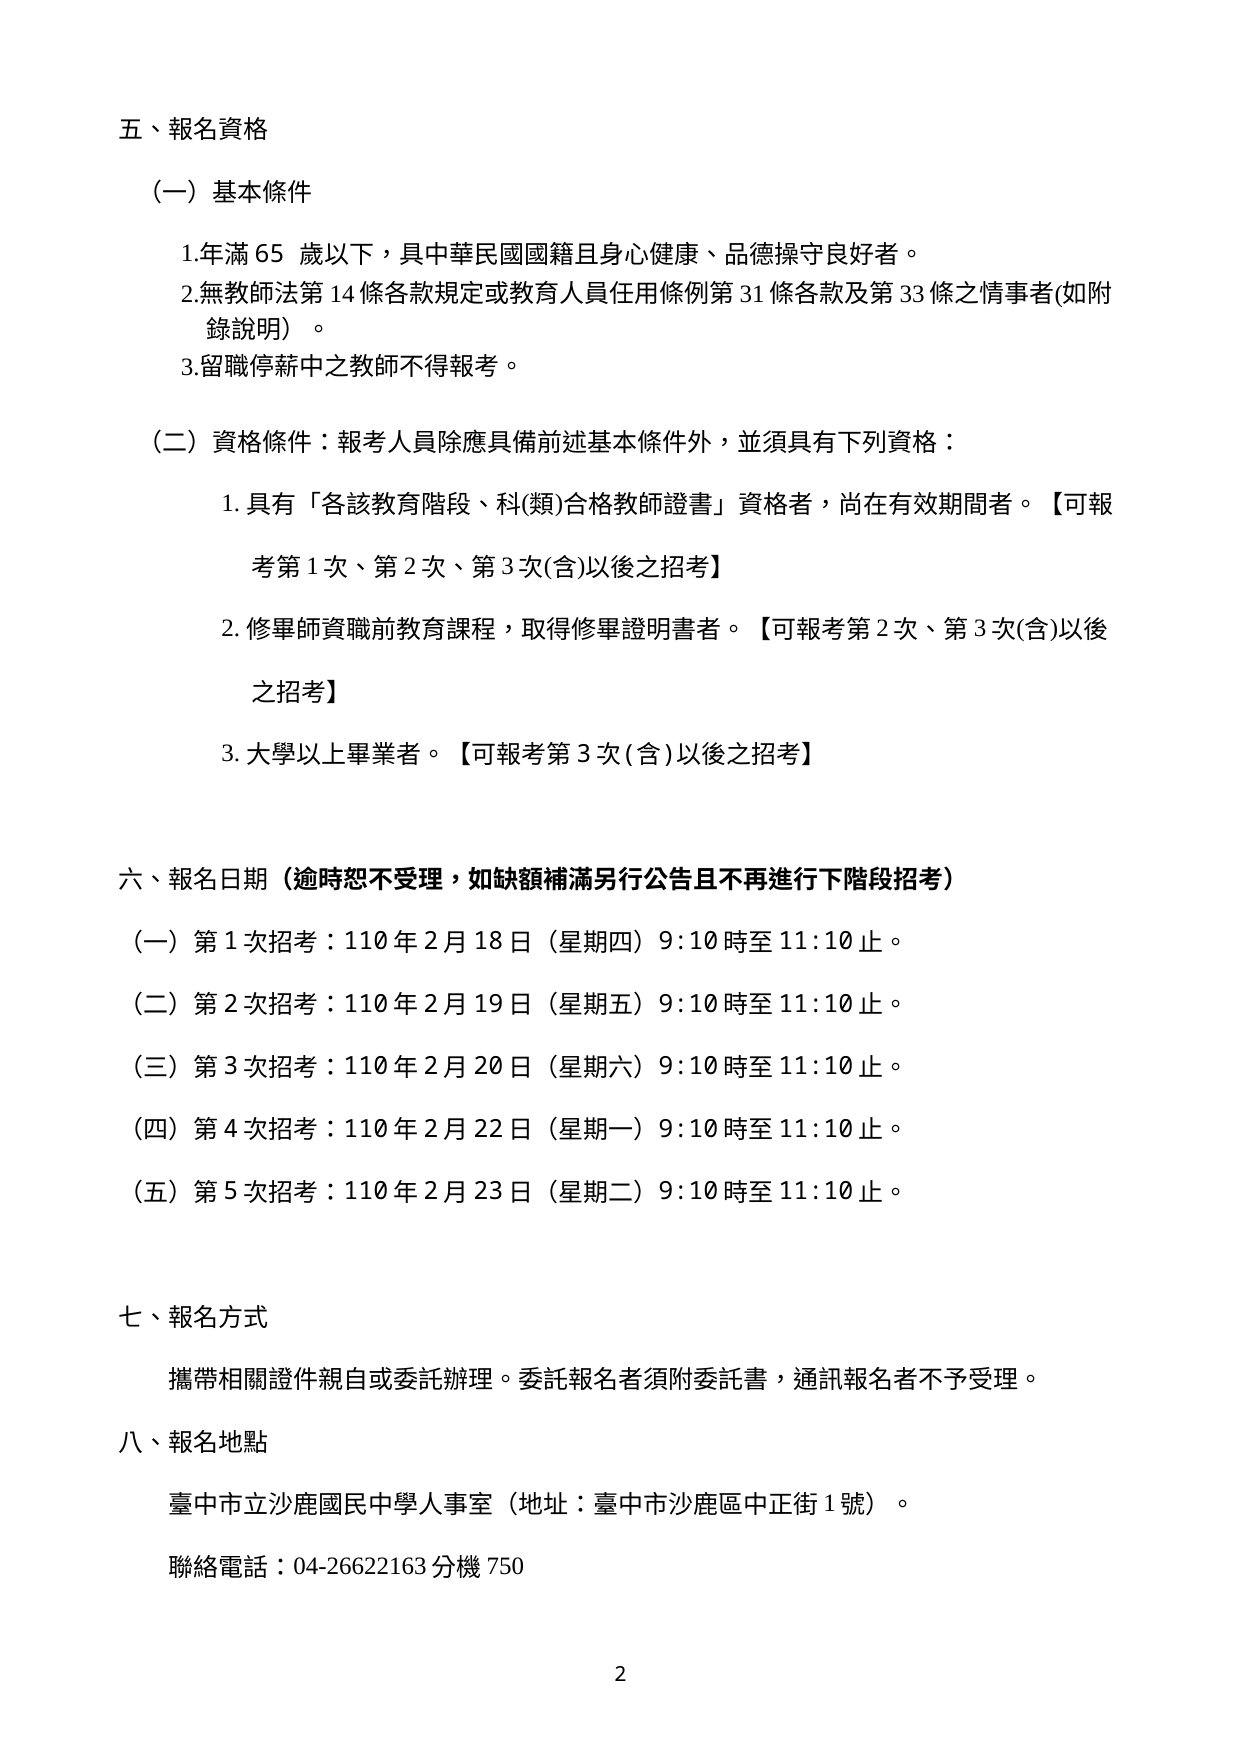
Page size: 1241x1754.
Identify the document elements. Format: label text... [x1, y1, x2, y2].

text 七、報名方式 攜帶相關證件親自或委託辦理。委託報名者須附委託書，通訊報名者不予受理。 [118, 1273, 1122, 1398]
text 1. 具有「各該教育階段、科(類)合格教師證書」資格者，尚在有效期間者。【可報考第1次、第2次、第3次(含)以後之招考】 [221, 461, 1122, 586]
text （五）第5次招考：110年2月23日（星期二）9:10時至11:10止。 [118, 1148, 1122, 1211]
text 1.年滿65 歲以下，具中華民國國籍且身心健康、品德操守良好者。 [118, 211, 1122, 273]
text 五、報名資格 [118, 86, 1122, 148]
text 2. 修畢師資職前教育課程，取得修畢證明書者。【可報考第2次、第3次(含)以後之招考】 [221, 586, 1122, 711]
text 六、報名日期（逾時恕不受理，如缺額補滿另行公告且不再進行下階段招考） [118, 836, 1122, 898]
text （二）第2次招考：110年2月19日（星期五）9:10時至11:10止。 [118, 961, 1122, 1023]
text （四）第4次招考：110年2月22日（星期一）9:10時至11:10止。 [118, 1086, 1122, 1148]
text （二）資格條件：報考人員除應具備前述基本條件外，並須具有下列資格： [118, 398, 1122, 461]
text 3.留職停薪中之教師不得報考。 [118, 346, 1122, 382]
text 聯絡電話：04-26622163分機750 [168, 1523, 1122, 1586]
text （一）基本條件 [118, 148, 1122, 211]
text （一）第1次招考：110年2月18日（星期四）9:10時至11:10止。 [118, 898, 1122, 961]
text 八、報名地點 臺中市立沙鹿國民中學人事室（地址：臺中市沙鹿區中正街1號）。 [118, 1398, 1122, 1523]
text 2.無教師法第14條各款規定或教育人員任用條例第31條各款及第33條之情事者(如附錄說明）。 [118, 273, 1122, 346]
text 3. 大學以上畢業者。【可報考第3次(含)以後之招考】 [221, 711, 1122, 773]
text （三）第3次招考：110年2月20日（星期六）9:10時至11:10止。 [118, 1023, 1122, 1086]
